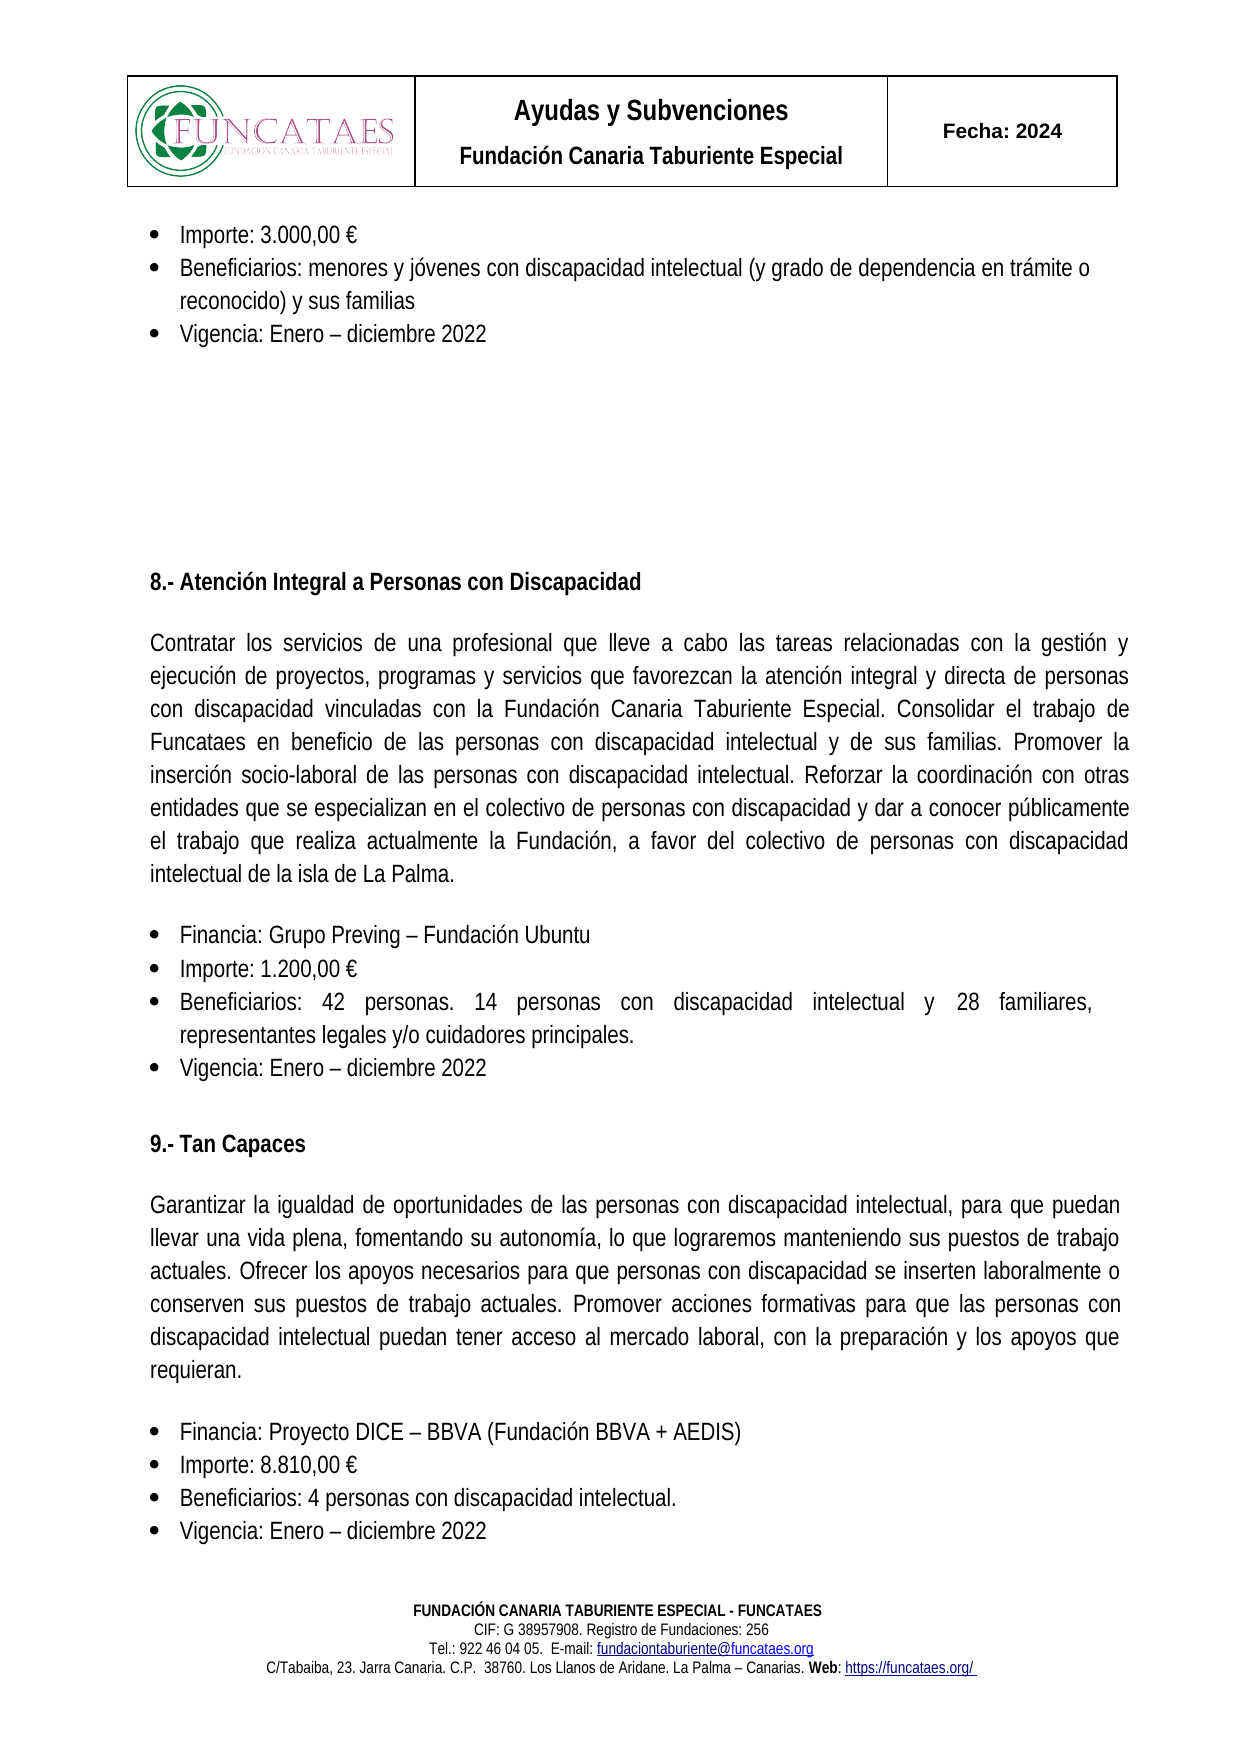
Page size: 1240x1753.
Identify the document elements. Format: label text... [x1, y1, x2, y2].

list Financia: Proyecto DICE – BBVA (Fundación BBVA + AEDIS) [150, 1416, 1093, 1445]
list Financia: Grupo Preving – Fundación Ubuntu [150, 920, 1093, 949]
text Contratar los servicios de una profesional que lleve a cabo las tareas relacionadas con la gestión y ejecución de proyectos, programas y servicios que favorezcan la atención integral y directa de personas con discapacidad vinculadas con la Fundación Canaria Taburiente Especial. Consolidar el trabajo de Funcataes en beneficio de las personas con discapacidad intelectual y de sus familias. Promover la inserción socio-laboral de las personas con discapacidad intelectual. Reforzar la coordinación con otras entidades que se especializan en el colectivo de personas con discapacidad y dar a conocer públicamente el trabajo que realiza actualmente la Fundación, a favor del colectivo de personas con discapacidad intelectual de la isla de La Palma. [150, 628, 1132, 887]
list Importe: 1.200,00 € [150, 953, 1093, 982]
text Garantizar la igualdad de oportunidades de las personas con discapacidad intelectual, para que puedan llevar una vida plena, fomentando su autonomía, lo que lograremos manteniendo sus puestos de trabajo actuales. Ofrecer los apoyos necesarios para que personas con discapacidad se inserten laboralmente o conserven sus puestos de trabajo actuales. Promover acciones formativas para que las personas con discapacidad intelectual puedan tener acceso al mercado laboral, con la preparación y los apoyos que requieran. [150, 1190, 1122, 1383]
list Vigencia: Enero – diciembre 2022 [150, 1516, 1093, 1545]
subtitle 9.- Tan Capaces [150, 1129, 1093, 1157]
list Beneficiarios: 42 personas. 14 personas con discapacidad intelectual y 28 familiares, representantes legales y/o cuidadores principales. [150, 987, 1093, 1048]
subtitle 8.- Atención Integral a Personas con Discapacidad [150, 567, 1093, 596]
list Vigencia: Enero – diciembre 2022 [150, 319, 1093, 348]
list Importe: 3.000,00 € [150, 220, 1093, 249]
list Vigencia: Enero – diciembre 2022 [150, 1053, 1093, 1082]
list Beneficiarios: menores y jóvenes con discapacidad intelectual (y grado de dependencia en trámite o reconocido) y sus familias [150, 253, 1093, 315]
list Beneficiarios: 4 personas con discapacidad intelectual. [150, 1483, 1093, 1512]
list Importe: 8.810,00 € [150, 1449, 1093, 1478]
